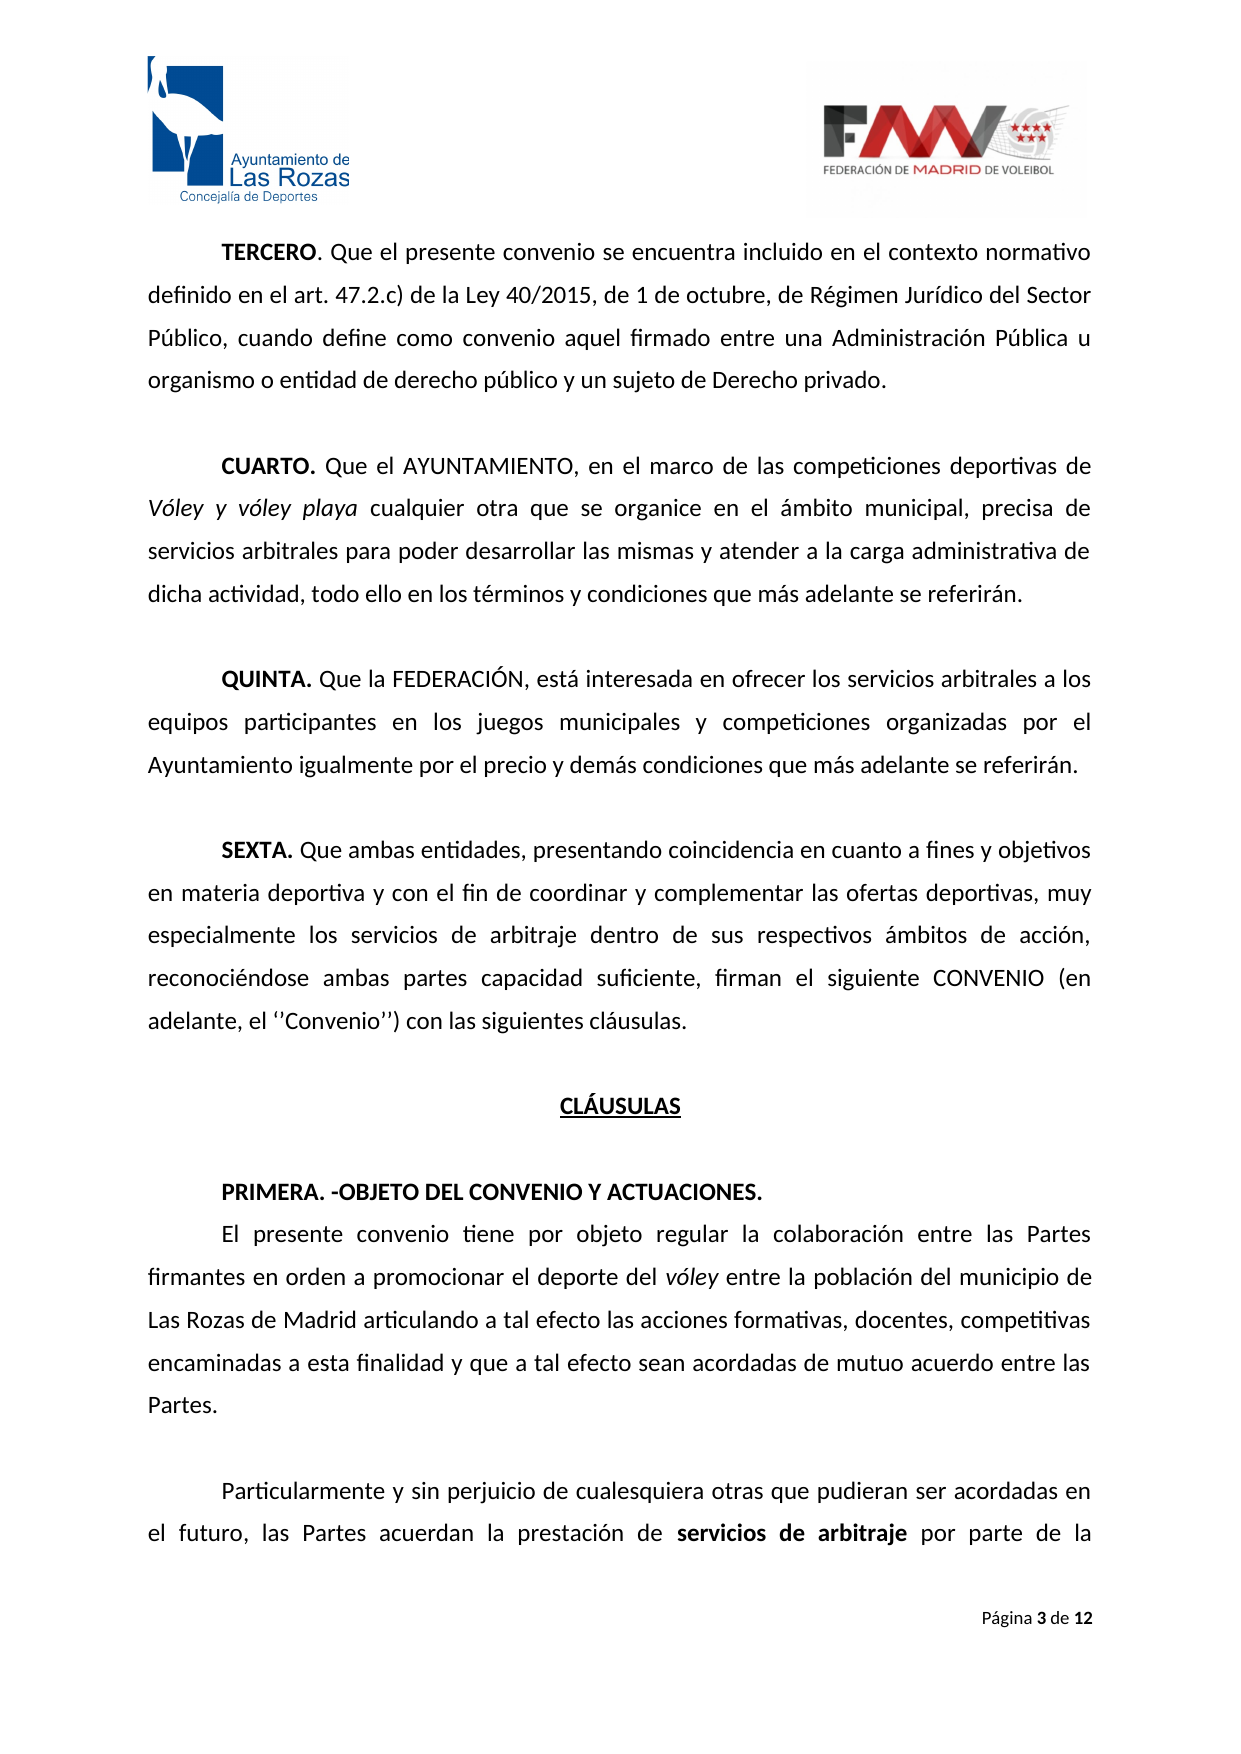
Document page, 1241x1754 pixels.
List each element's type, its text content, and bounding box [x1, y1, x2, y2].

text SEXTA. Que ambas entidades, presentando coincidencia en cuanto a fines y objetivos en materia deportiva y con el fin de coordinar y complementar las ofertas deportivas, muy especialmente los servicios de arbitraje dentro de sus respectivos ámbitos de acción, reconociéndose ambas partes capacidad suficiente, firman el siguiente CONVENIO (en adelante, el ‘’Convenio’’) con las siguientes cláusulas. [148, 834, 1092, 1036]
text CLÁUSULAS [148, 1090, 1092, 1121]
text El presente convenio tiene por objeto regular la colaboración entre las Partes firmantes en orden a promocionar el deporte del vóley entre la población del municipio de Las Rozas de Madrid articulando a tal efecto las acciones formativas, docentes, competitivas encaminadas a esta finalidad y que a tal efecto sean acordadas de mutuo acuerdo entre las Partes. [148, 1218, 1092, 1420]
text Particularmente y sin perjuicio de cualesquiera otras que pudieran ser acordadas en el futuro, las Partes acuerdan la prestación de servicios de arbitraje por parte de la [148, 1475, 1092, 1548]
list TERCERO. Que el presente convenio se encuentra incluido en el contexto normativo definido en el art. 47.2.c) de la Ley 40/2015, de 1 de octubre, de Régimen Jurídico del Sector Público, cuando define como convenio aquel firmado entre una Administración Pública u organismo o entidad de derecho público y un sujeto de Derecho privado. [148, 236, 1092, 395]
text QUINTA. Que la FEDERACIÓN, está interesada en ofrecer los servicios arbitrales a los equipos participantes en los juegos municipales y competiciones organizadas por el Ayuntamiento igualmente por el precio y demás condiciones que más adelante se referirán. [148, 663, 1092, 779]
text CUARTO. Que el AYUNTAMIENTO, en el marco de las competiciones deportivas de Vóley y vóley playa cualquier otra que se organice en el ámbito municipal, precisa de servicios arbitrales para poder desarrollar las mismas y atender a la carga administrativa de dicha actividad, todo ello en los términos y condiciones que más adelante se referirán. [148, 450, 1092, 608]
text PRIMERA. -OBJETO DEL CONVENIO Y ACTUACIONES. [148, 1176, 1092, 1206]
